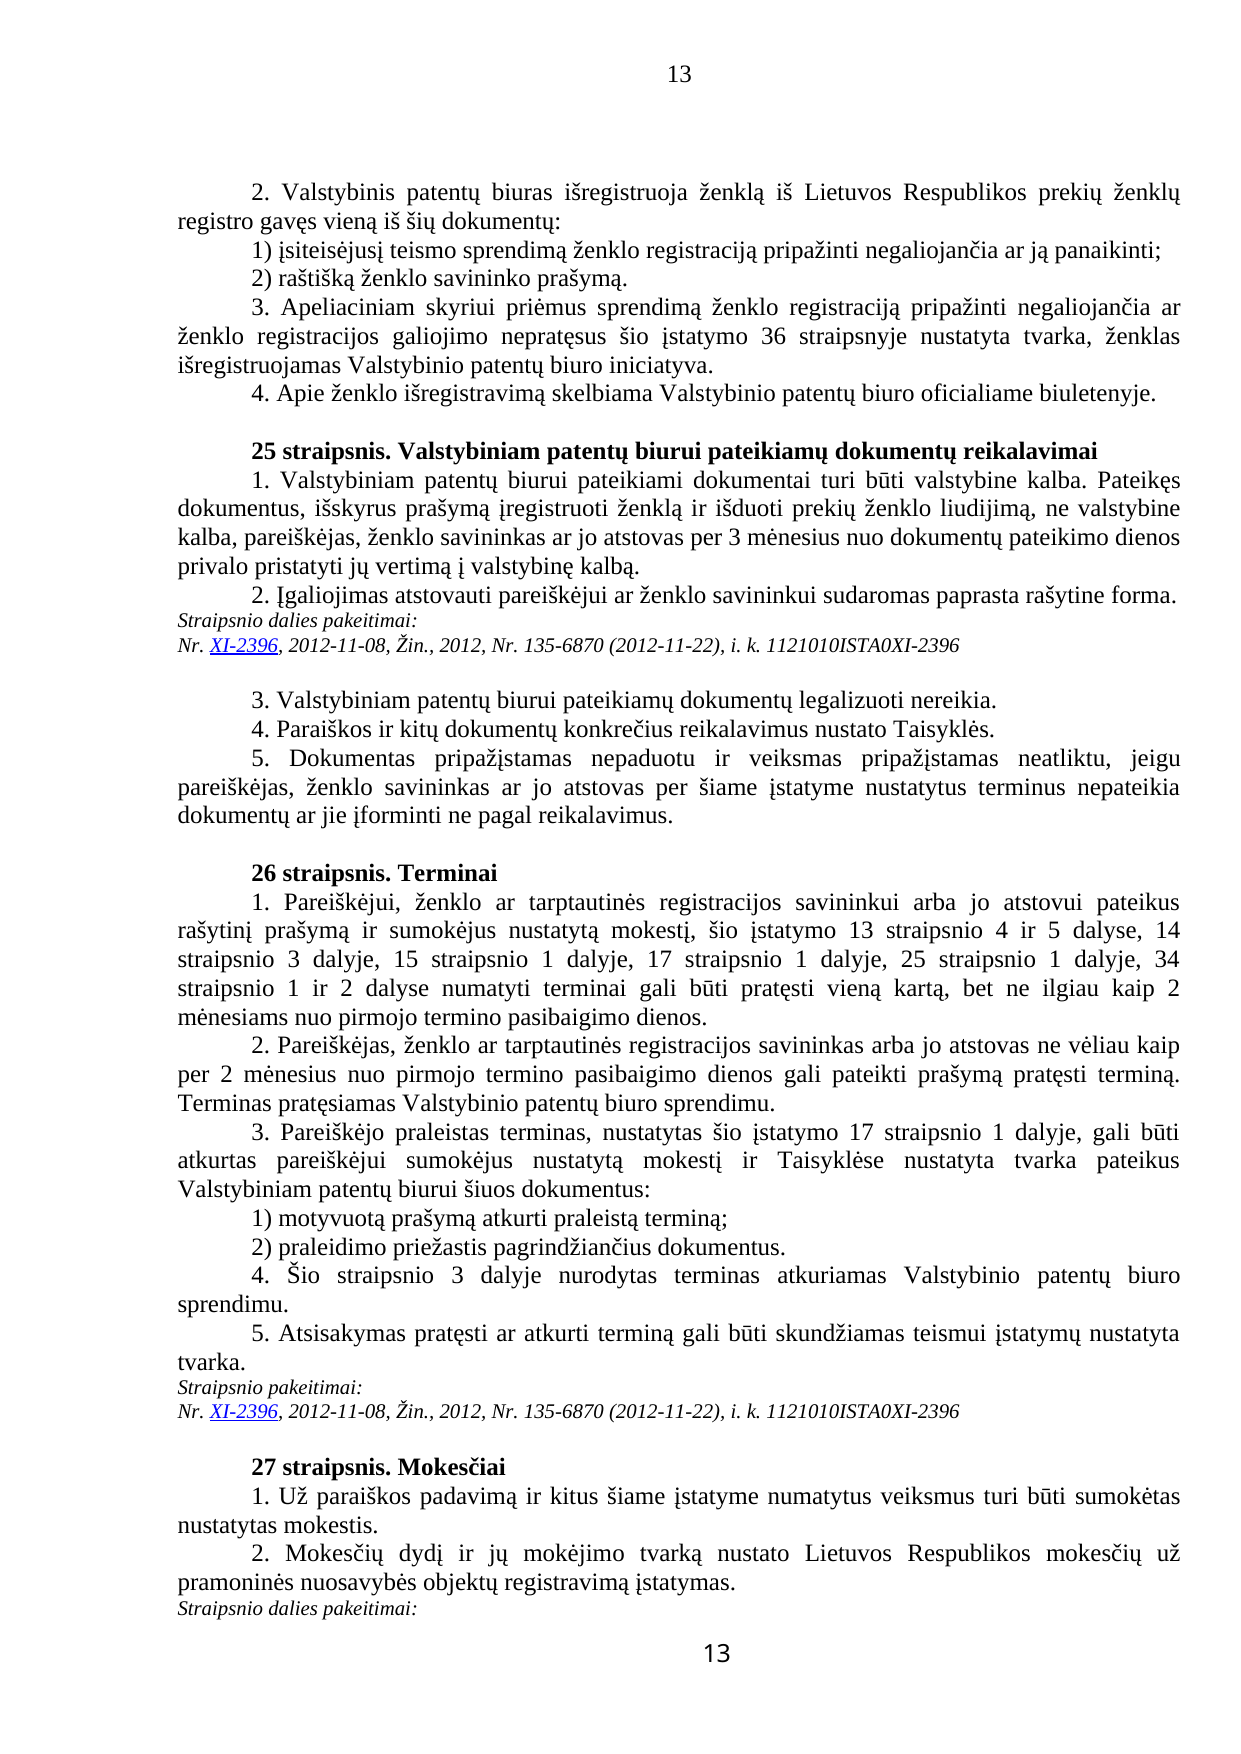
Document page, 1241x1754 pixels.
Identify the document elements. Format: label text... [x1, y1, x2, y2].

text 2. Mokesčių dydį ir jų mokėjimo tvarką nustato Lietuvos Respublikos mokesčių už pramoninės nuosavybės objektų registravimą įstatymas. [177, 1538, 1181, 1596]
text 5. Atsisakymas pratęsti ar atkurti terminą gali būti skundžiamas teismui įstatymų nustatyta tvarka. [177, 1318, 1181, 1375]
text 3. Pareiškėjo praleistas terminas, nustatytas šio įstatymo 17 straipsnio 1 dalyje, gali būti atkurtas pareiškėjui sumokėjus nustatytą mokestį ir Taisyklėse nustatyta tvarka pateikus Valstybiniam patentų biurui šiuos dokumentus: [177, 1117, 1181, 1203]
text Straipsnio dalies pakeitimai: [177, 1596, 1181, 1620]
text 2. Valstybinis patentų biuras išregistruoja ženklą iš Lietuvos Respublikos prekių ženklų registro gavęs vieną iš šių dokumentų: [177, 177, 1181, 235]
text Nr. XI-2396, 2012-11-08, Žin., 2012, Nr. 135-6870 (2012-11-22), i. k. 1121010ISTA0XI-2396 [177, 1399, 1181, 1423]
text 27 straipsnis. Mokesčiai [177, 1452, 1181, 1481]
text 5. Dokumentas pripažįstamas nepaduotu ir veiksmas pripažįstamas neatliktu, jeigu pareiškėjas, ženklo savininkas ar jo atstovas per šiame įstatyme nustatytus terminus nepateikia dokumentų ar jie įforminti ne pagal reikalavimus. [177, 743, 1181, 829]
text 4. Šio straipsnio 3 dalyje nurodytas terminas atkuriamas Valstybinio patentų biuro sprendimu. [177, 1260, 1181, 1318]
text 1. Už paraiškos padavimą ir kitus šiame įstatyme numatytus veiksmus turi būti sumokėtas nustatytas mokestis. [177, 1481, 1181, 1538]
text 26 straipsnis. Terminai [177, 858, 1181, 887]
text 2. Įgaliojimas atstovauti pareiškėjui ar ženklo savininkui sudaromas paprasta rašytine forma. [177, 580, 1181, 608]
text 2) raštišką ženklo savininko prašymą. [177, 263, 1181, 292]
text 4. Paraiškos ir kitų dokumentų konkrečius reikalavimus nustato Taisyklės. [177, 714, 1181, 743]
text 1. Valstybiniam patentų biurui pateikiami dokumentai turi būti valstybine kalba. Pateikęs dokumentus, išskyrus prašymą įregistruoti ženklą ir išduoti prekių ženklo liudijimą, ne valstybine kalba, pareiškėjas, ženklo savininkas ar jo atstovas per 3 mėnesius nuo dokumentų pateikimo dienos privalo pristatyti jų vertimą į valstybinę kalbą. [177, 465, 1181, 580]
text 4. Apie ženklo išregistravimą skelbiama Valstybinio patentų biuro oficialiame biuletenyje. [177, 378, 1181, 407]
text Straipsnio pakeitimai: [177, 1375, 1181, 1399]
text 2) praleidimo priežastis pagrindžiančius dokumentus. [177, 1232, 1181, 1260]
text 3. Valstybiniam patentų biurui pateikiamų dokumentų legalizuoti nereikia. [177, 685, 1181, 714]
text 25 straipsnis. Valstybiniam patentų biurui pateikiamų dokumentų reikalavimai [177, 436, 1181, 465]
text 1) motyvuotą prašymą atkurti praleistą terminą; [177, 1203, 1181, 1232]
text 1) įsiteisėjusį teismo sprendimą ženklo registraciją pripažinti negaliojančia ar ją panaikinti; [177, 235, 1181, 263]
text 3. Apeliaciniam skyriui priėmus sprendimą ženklo registraciją pripažinti negaliojančia ar ženklo registracijos galiojimo nepratęsus šio įstatymo 36 straipsnyje nustatyta tvarka, ženklas išregistruojamas Valstybinio patentų biuro iniciatyva. [177, 292, 1181, 378]
text 2. Pareiškėjas, ženklo ar tarptautinės registracijos savininkas arba jo atstovas ne vėliau kaip per 2 mėnesius nuo pirmojo termino pasibaigimo dienos gali pateikti prašymą pratęsti terminą. Terminas pratęsiamas Valstybinio patentų biuro sprendimu. [177, 1030, 1181, 1117]
text Straipsnio dalies pakeitimai: [177, 608, 1181, 632]
text 1. Pareiškėjui, ženklo ar tarptautinės registracijos savininkui arba jo atstovui pateikus rašytinį prašymą ir sumokėjus nustatytą mokestį, šio įstatymo 13 straipsnio 4 ir 5 dalyse, 14 straipsnio 3 dalyje, 15 straipsnio 1 dalyje, 17 straipsnio 1 dalyje, 25 straipsnio 1 dalyje, 34 straipsnio 1 ir 2 dalyse numatyti terminai gali būti pratęsti vieną kartą, bet ne ilgiau kaip 2 mėnesiams nuo pirmojo termino pasibaigimo dienos. [177, 887, 1181, 1030]
text Nr. XI-2396, 2012-11-08, Žin., 2012, Nr. 135-6870 (2012-11-22), i. k. 1121010ISTA0XI-2396 [177, 632, 1181, 657]
